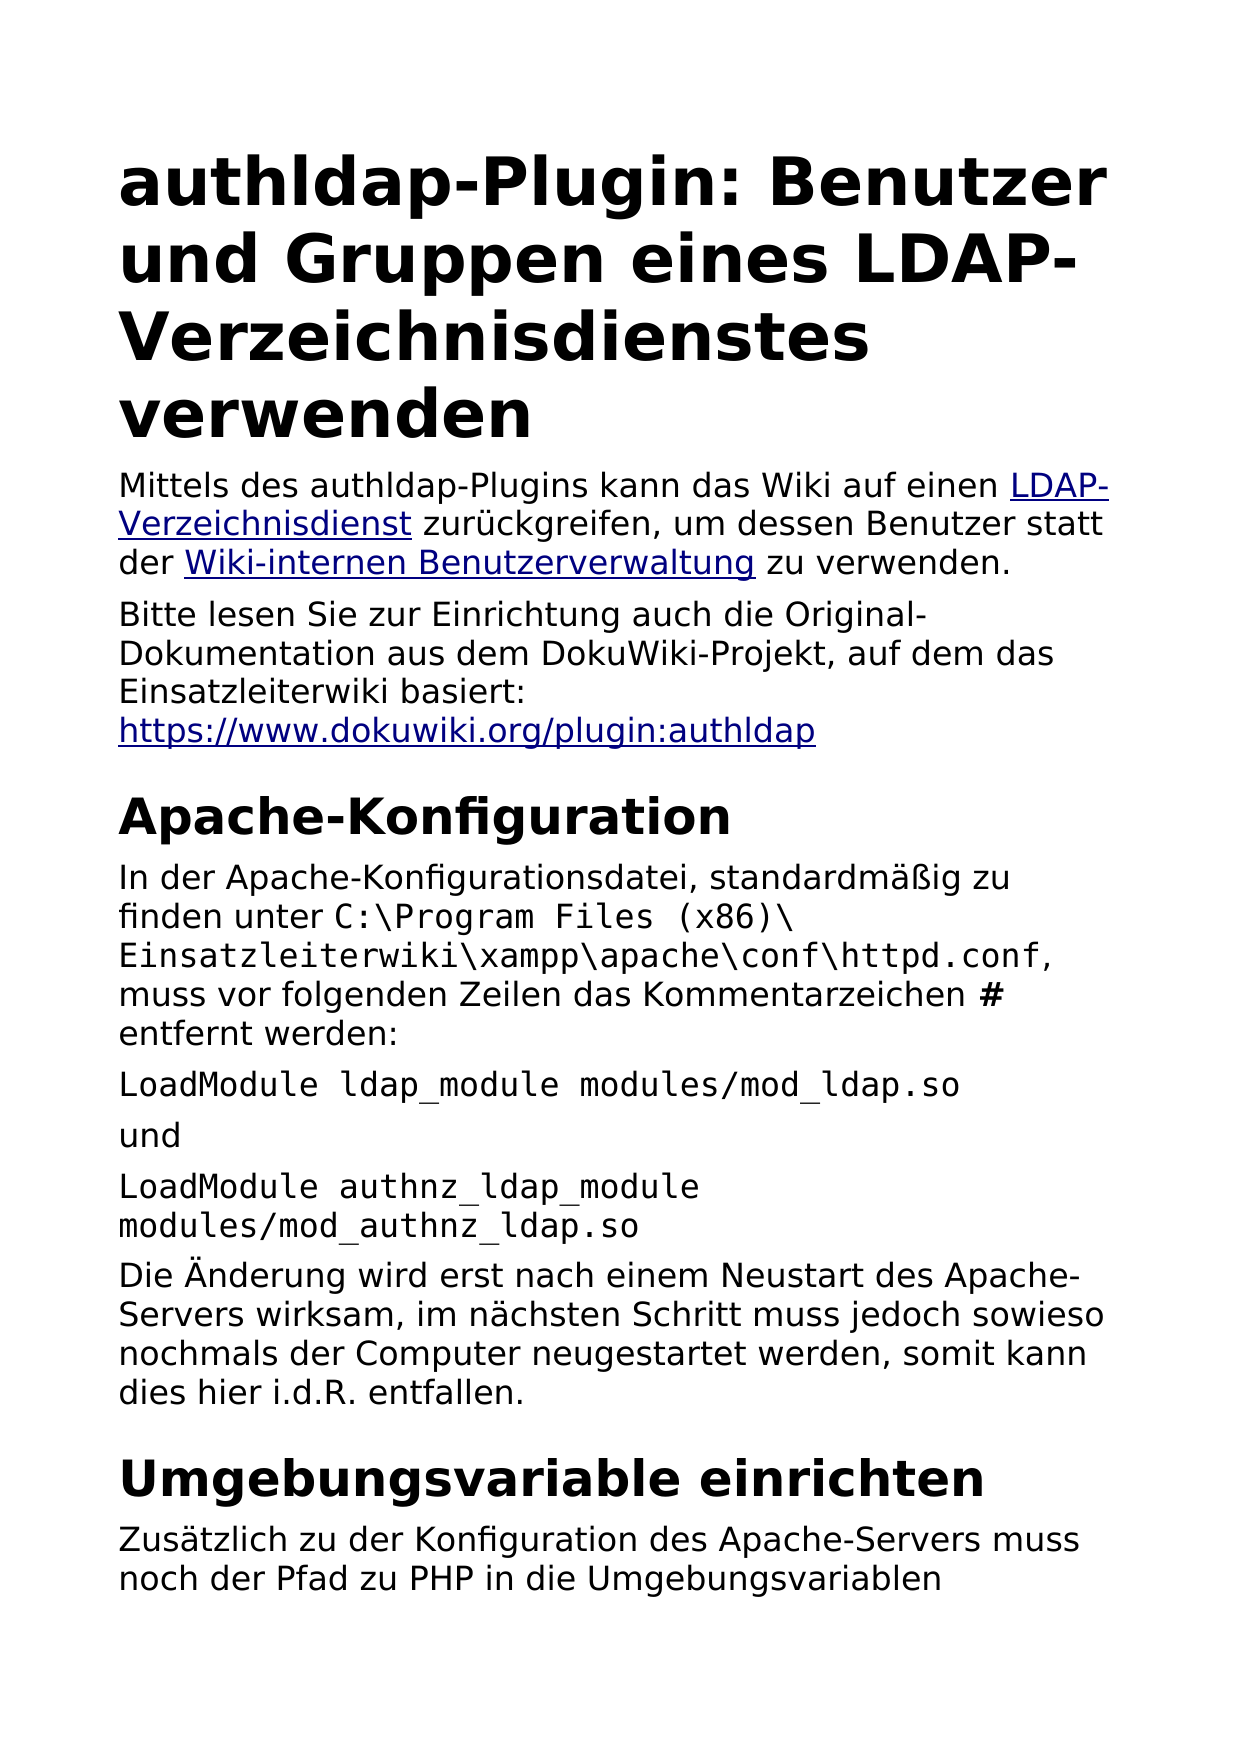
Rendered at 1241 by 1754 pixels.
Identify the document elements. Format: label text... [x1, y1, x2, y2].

text LoadModule ldap_module modules/mod_ldap.so [118, 1066, 1122, 1104]
subtitle Apache-Konfiguration [118, 788, 1122, 846]
text Mittels des authldap-Plugins kann das Wiki auf einen LDAP-Verzeichnisdienst zurückgreifen, um dessen Benutzer statt der Wiki-internen Benutzerverwaltung zu verwenden. [118, 466, 1122, 583]
text Zusätzlich zu der Konfiguration des Apache-Servers muss noch der Pfad zu PHP in die Umgebungsvariablen [118, 1521, 1122, 1598]
subtitle authldap-Plugin: Benutzer und Gruppen eines LDAP-Verzeichnisdienstes verwenden [118, 143, 1122, 453]
text LoadModule authnz_ldap_module modules/mod_authnz_ldap.so [118, 1167, 1122, 1245]
text Die Änderung wird erst nach einem Neustart des Apache-Servers wirksam, im nächsten Schritt muss jedoch sowieso nochmals der Computer neugestartet werden, somit kann dies hier i.d.R. entfallen. [118, 1257, 1122, 1412]
text und [118, 1116, 1122, 1155]
text In der Apache-Konfigurationsdatei, standardmäßig zu finden unter C:\Program Files (x86)\Einsatzleiterwiki\xampp\apache\conf\httpd.conf, muss vor folgenden Zeilen das Kommentarzeichen # entfernt werden: [118, 859, 1122, 1053]
text Bitte lesen Sie zur Einrichtung auch die Original-Dokumentation aus dem DokuWiki-Projekt, auf dem das Einsatzleiterwiki basiert: https://www.dokuwiki.org/plugin:authldap [118, 595, 1122, 751]
subtitle Umgebungsvariable einrichten [118, 1450, 1122, 1508]
